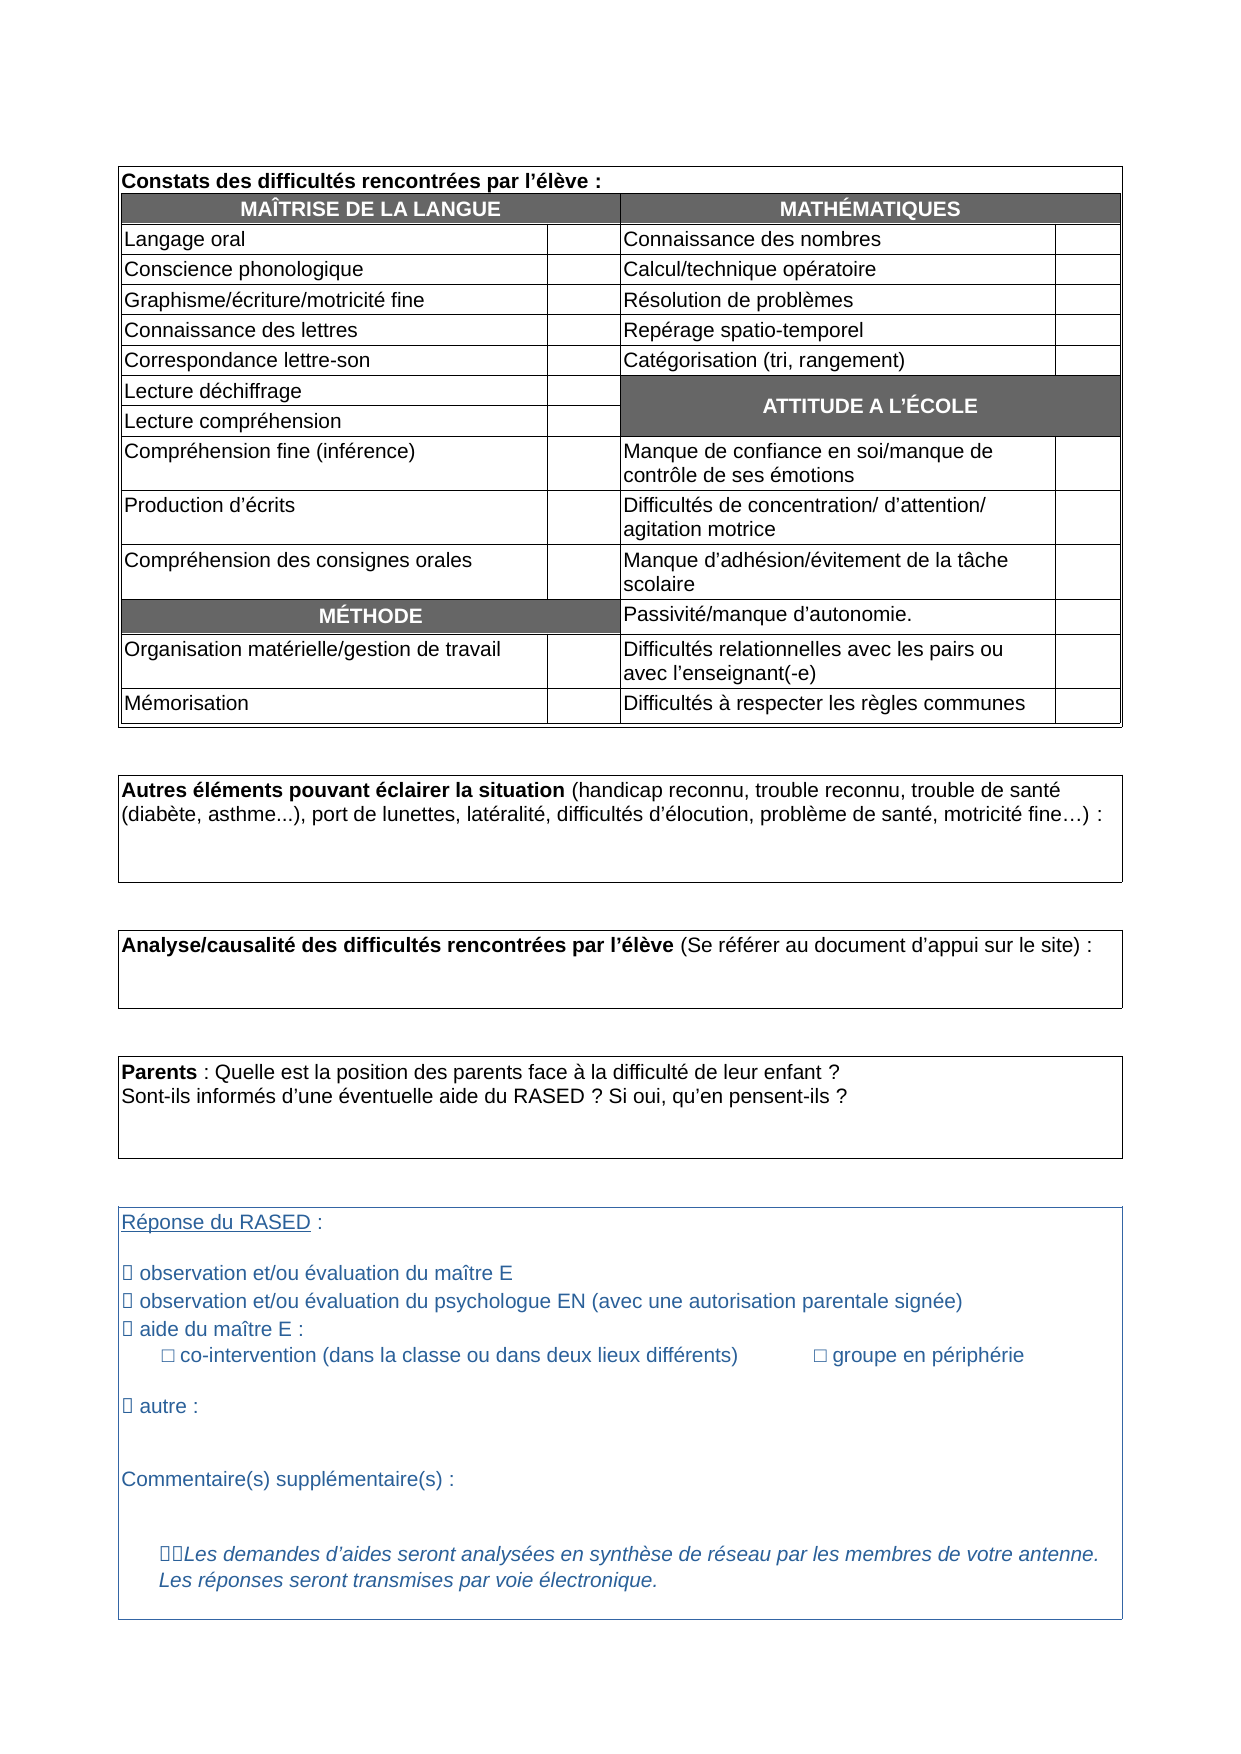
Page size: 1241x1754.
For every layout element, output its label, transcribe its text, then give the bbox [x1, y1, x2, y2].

table_cell Compréhension des consignes orales [122, 545, 547, 598]
table_cell Organisation matérielle/gestion de travail [122, 635, 547, 688]
table_cell Repérage spatio-temporel [621, 315, 1055, 345]
table_cell [548, 376, 620, 405]
table_cell Graphisme/écriture/motricité fine [122, 285, 547, 314]
table_cell ATTITUDE A L’ÉCOLE [621, 376, 1120, 436]
table_header Parents : Quelle est la position des parents face à la difficulté de leur enfant ? Sont-ils informés d’une éventuelle aide du RASED ? Si oui, qu’en pensent-ils ? [119, 1057, 1122, 1158]
table_cell [548, 437, 620, 490]
table_header Analyse/causalité des difficultés rencontrées par l’élève (Se référer au document d’appui sur le site) : [119, 931, 1122, 1008]
table_cell Résolution de problèmes [621, 285, 1055, 314]
table_cell Compréhension fine (inférence) [122, 437, 547, 490]
table_header MAÎTRISE DE LA LANGUE [122, 194, 620, 223]
table_cell Calcul/technique opératoire [621, 255, 1055, 284]
table_cell [548, 545, 620, 598]
table_cell [548, 635, 620, 688]
table_cell [548, 255, 620, 284]
table_cell Lecture déchiffrage [122, 376, 547, 405]
table_cell [1056, 600, 1120, 633]
table_cell [1056, 545, 1120, 598]
table_cell Connaissance des nombres [621, 225, 1055, 254]
table_cell Difficultés à respecter les règles communes [621, 689, 1055, 723]
table_cell [1056, 689, 1120, 723]
table_cell [1056, 315, 1120, 345]
table_cell [1056, 491, 1120, 544]
table_cell Manque d’adhésion/évitement de la tâche scolaire [621, 545, 1055, 598]
table_cell [548, 315, 620, 345]
table_cell [1056, 225, 1120, 254]
table_cell MÉTHODE [122, 600, 620, 633]
table_cell [548, 689, 620, 723]
table_cell [1056, 255, 1120, 284]
table_cell Manque de confiance en soi/manque de contrôle de ses émotions [621, 437, 1055, 490]
table_cell [1056, 437, 1120, 490]
table_cell [1056, 635, 1120, 688]
table_cell [548, 491, 620, 544]
table_header Réponse du RASED :  observation et/ou évaluation du maître E  observation et/ou évaluation du psychologue EN (avec une autorisation parentale signée)  aide du maître E : □ co-intervention (dans la classe ou dans deux lieux différents) □ groupe en périphérie  autre : Commentaire(s) supplémentaire(s) : Les demandes d’aides seront analysées en synthèse de réseau par les membres de votre antenne. Les réponses seront transmises par voie électronique. [119, 1208, 1122, 1618]
table_cell Conscience phonologique [122, 255, 547, 284]
table_cell Correspondance lettre-son [122, 346, 547, 375]
table_header MATHÉMATIQUES [621, 194, 1120, 223]
table_header Constats des difficultés rencontrées par l’élève : [119, 167, 1122, 726]
table_cell [1056, 285, 1120, 314]
table_cell [548, 225, 620, 254]
table_cell [548, 285, 620, 314]
table_cell Lecture compréhension [122, 406, 547, 436]
table_cell Production d’écrits [122, 491, 547, 544]
table_cell Passivité/manque d’autonomie. [621, 600, 1055, 633]
table_cell [1056, 346, 1120, 375]
table_cell Langage oral [122, 225, 547, 254]
table_cell Difficultés de concentration/ d’attention/ agitation motrice [621, 491, 1055, 544]
table_header Autres éléments pouvant éclairer la situation (handicap reconnu, trouble reconnu, trouble de santé (diabète, asthme...), port de lunettes, latéralité, difficultés d’élocution, problème de santé, motricité fine…) : [119, 776, 1122, 882]
table_cell [548, 346, 620, 375]
table_cell [548, 406, 620, 436]
table_cell Mémorisation [122, 689, 547, 723]
table_cell Catégorisation (tri, rangement) [621, 346, 1055, 375]
table_cell Difficultés relationnelles avec les pairs ou avec l’enseignant(-e) [621, 635, 1055, 688]
table_cell Connaissance des lettres [122, 315, 547, 345]
